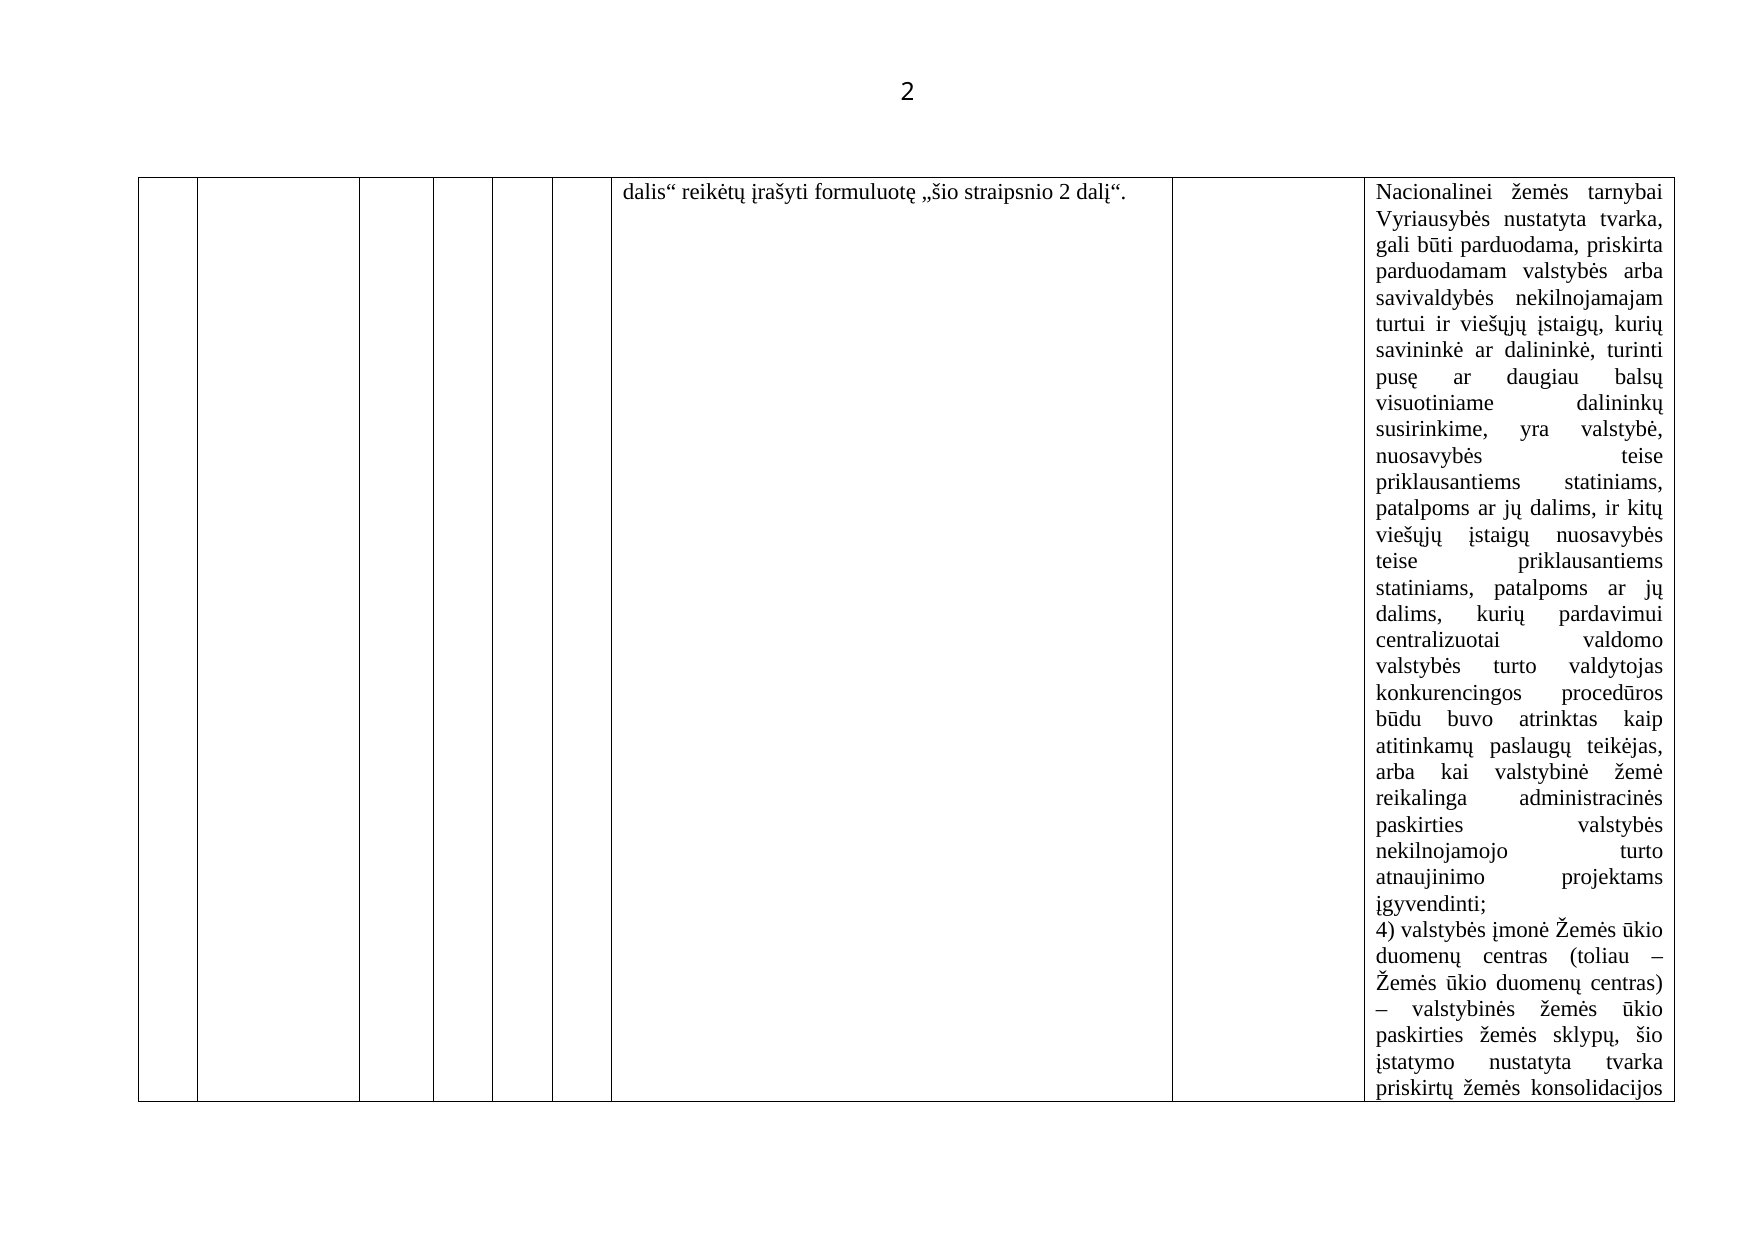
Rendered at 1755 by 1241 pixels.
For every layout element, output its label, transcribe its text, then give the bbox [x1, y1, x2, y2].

table_cell [1173, 178, 1364, 1101]
table_cell [139, 178, 197, 1101]
table_cell dalis“ reikėtų įrašyti formuluotę „šio straipsnio 2 dalį“. [612, 178, 1172, 1101]
table_cell Nacionalinei žemės tarnybai Vyriausybės nustatyta tvarka, gali būti parduodama, priskirta parduodamam valstybės arba savivaldybės nekilnojamajam turtui ir viešųjų įstaigų, kurių savininkė ar dalininkė, turinti pusę ar daugiau balsų visuotiniame dalininkų susirinkime, yra valstybė, nuosavybės teise priklausantiems statiniams, patalpoms ar jų dalims, ir kitų viešųjų įstaigų nuosavybės teise priklausantiems statiniams, patalpoms ar jų dalims, kurių pardavimui centralizuotai valdomo valstybės turto valdytojas konkurencingos procedūros būdu buvo atrinktas kaip atitinkamų paslaugų teikėjas, arba kai valstybinė žemė reikalinga administracinės paskirties valstybės nekilnojamojo turto atnaujinimo projektams įgyvendinti; 4) valstybės įmonė Žemės ūkio duomenų centras (toliau – Žemės ūkio duomenų centras) – valstybinės žemės ūkio paskirties žemės sklypų, šio įstatymo nustatyta tvarka priskirtų žemės konsolidacijos [1365, 178, 1674, 1101]
table_cell [198, 178, 359, 1101]
table_cell [553, 178, 611, 1101]
table_cell [434, 178, 492, 1101]
table_cell [493, 178, 552, 1101]
table_cell [360, 178, 433, 1101]
